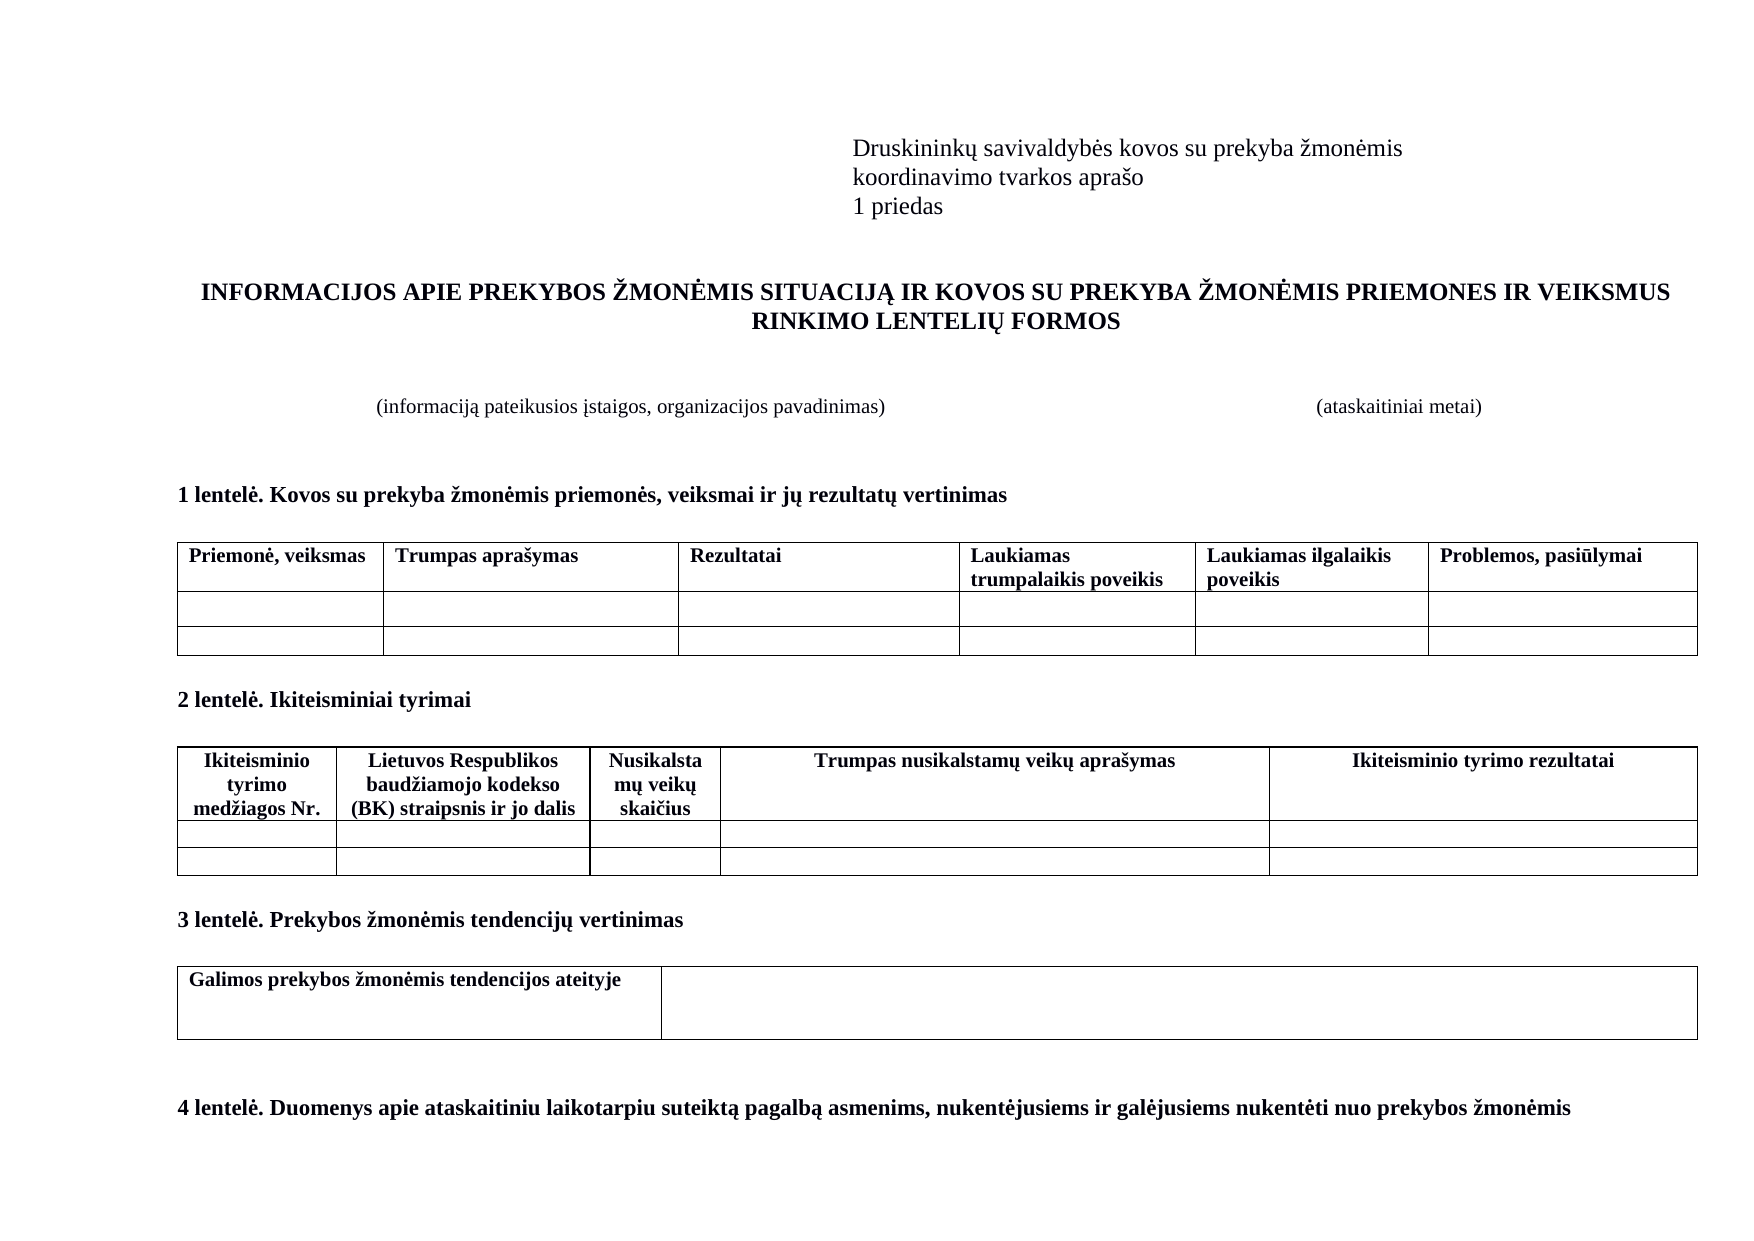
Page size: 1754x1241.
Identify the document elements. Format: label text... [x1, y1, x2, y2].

text 1 lentelė. Kovos su prekyba žmonėmis priemonės, veiksmai ir jų rezultatų vertinimas [177, 482, 1695, 508]
table_header Lietuvos Respublikos baudžiamojo kodekso (BK) straipsnis ir jo dalis [337, 748, 589, 820]
text koordinavimo tvarkos aprašo [177, 162, 1695, 191]
table_cell [1196, 592, 1428, 626]
table_cell [384, 627, 678, 655]
table_header Trumpas aprašymas [384, 543, 678, 591]
table_cell [679, 592, 959, 626]
text 4 lentelė. Duomenys apie ataskaitiniu laikotarpiu suteiktą pagalbą asmenims, nukentėjusiems ir galėjusiems nukentėti nuo prekybos žmonėmis [177, 1094, 1695, 1121]
table_cell [1270, 848, 1697, 874]
table_cell [178, 592, 383, 626]
table_cell [337, 821, 589, 847]
table_header Rezultatai [679, 543, 959, 591]
table_header Laukiamas ilgalaikis poveikis [1196, 543, 1428, 591]
table_cell [178, 821, 336, 847]
table_header Ikiteisminio tyrimo rezultatai [1270, 748, 1697, 820]
table_cell [178, 848, 336, 874]
table_cell [178, 627, 383, 655]
table_header Problemos, pasiūlymai [1429, 543, 1697, 591]
text 2 lentelė. Ikiteisminiai tyrimai [177, 686, 1695, 712]
table_header Nusikalstamų veikų skaičius [591, 748, 720, 820]
text 3 lentelė. Prekybos žmonėmis tendencijų vertinimas [177, 906, 1695, 932]
table_cell [721, 821, 1269, 847]
table_header Ikiteisminio tyrimo medžiagos Nr. [178, 748, 336, 820]
table_cell [1429, 627, 1697, 655]
table_cell [960, 627, 1195, 655]
table_cell [591, 848, 720, 874]
table_header Galimos prekybos žmonėmis tendencijos ateityje [178, 967, 661, 1039]
table_cell [591, 821, 720, 847]
table_header [662, 967, 1697, 1039]
table_header Laukiamas trumpalaikis poveikis [960, 543, 1195, 591]
table_header Trumpas nusikalstamų veikų aprašymas [721, 748, 1269, 820]
table_cell [1196, 627, 1428, 655]
text Druskininkų savivaldybės kovos su prekyba žmonėmis [177, 133, 1695, 162]
table_cell [337, 848, 589, 874]
text (informaciją pateikusios įstaigos, organizacijos pavadinimas) (ataskaitiniai metai) [177, 393, 1695, 418]
text INFORMACIJOS APIE PREKYBOS ŽMONĖMIS SITUACIJĄ IR KOVOS SU PREKYBA ŽMONĖMIS PRIEMONES IR VEIKSMUS RINKIMO LENTELIŲ FORMOS [177, 277, 1695, 334]
table_cell [1429, 592, 1697, 626]
table_cell [1270, 821, 1697, 847]
table_cell [960, 592, 1195, 626]
text 1 priedas [177, 191, 1695, 219]
table_cell [679, 627, 959, 655]
table_cell [384, 592, 678, 626]
table_header Priemonė, veiksmas [178, 543, 383, 591]
table_cell [721, 848, 1269, 874]
